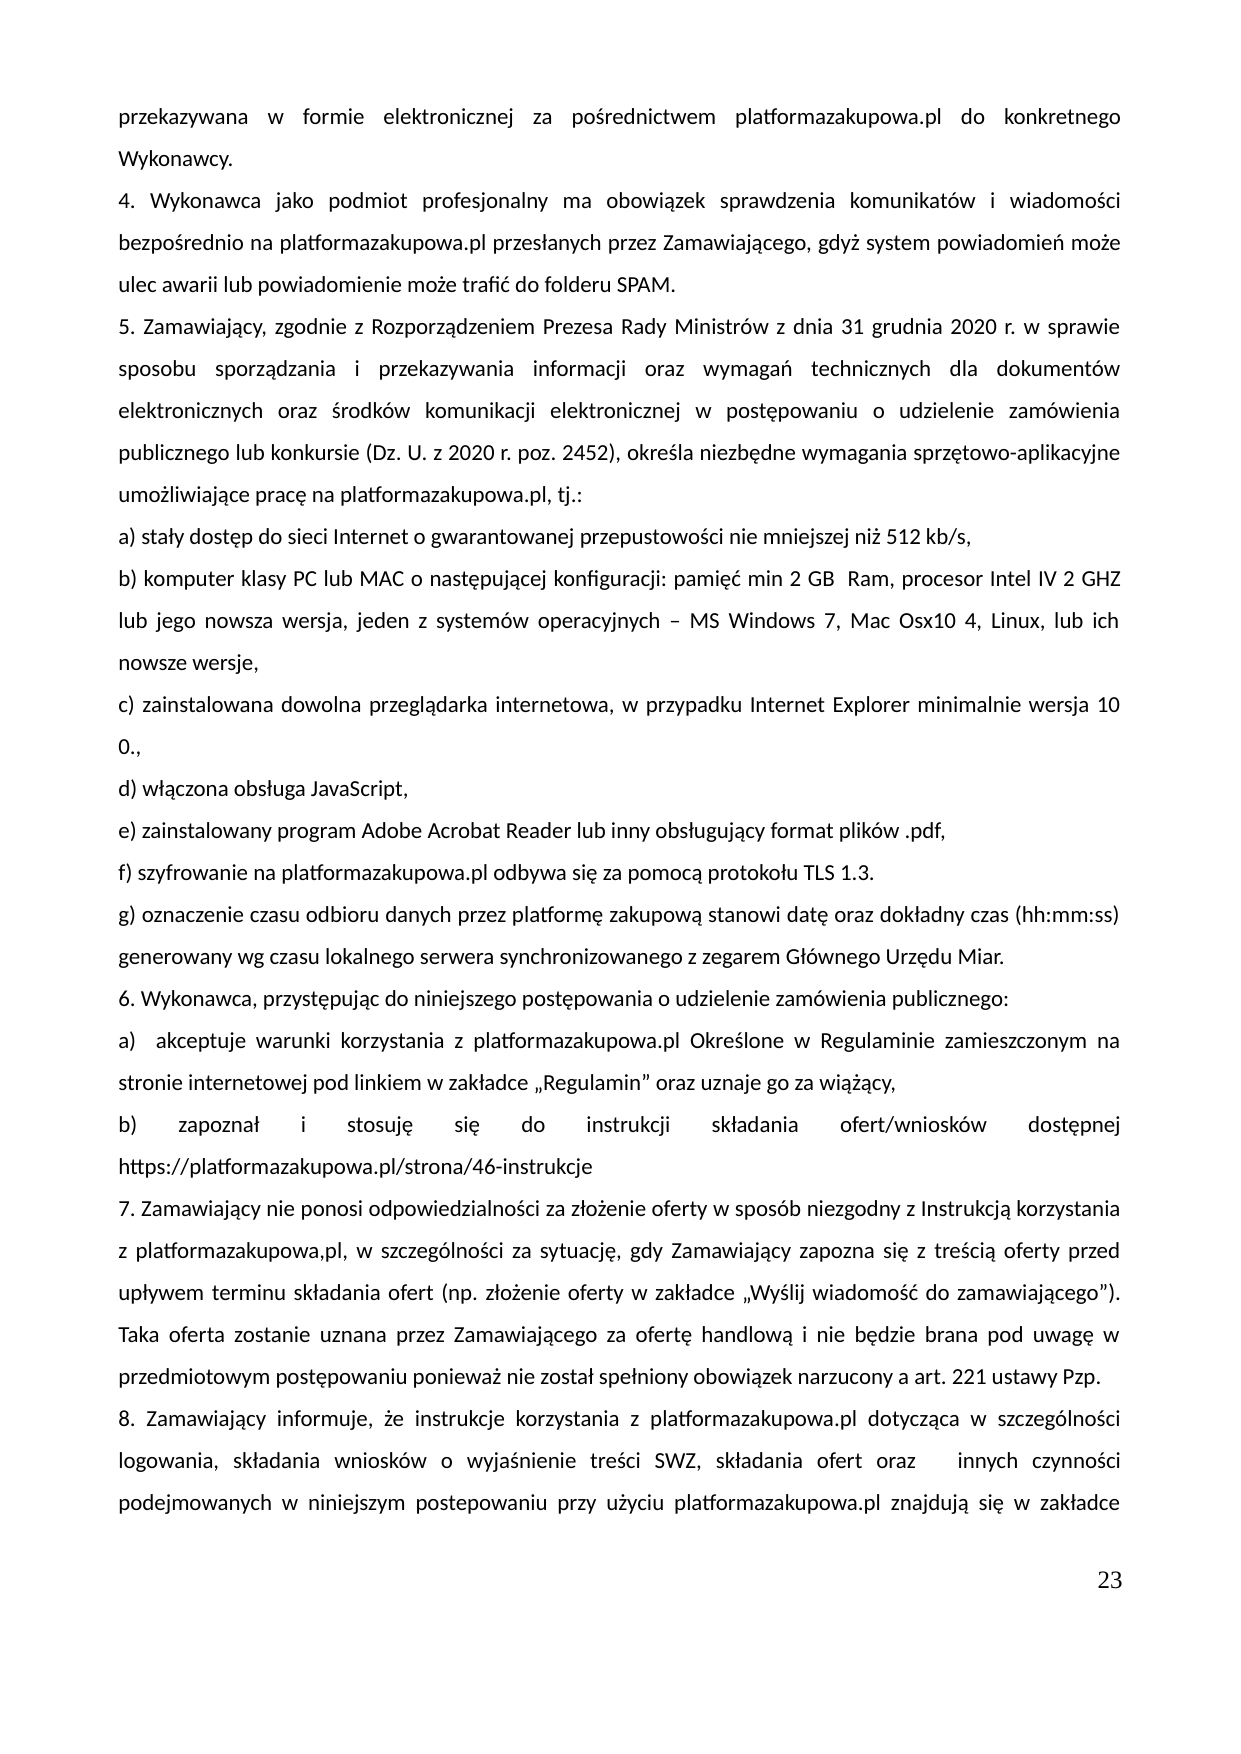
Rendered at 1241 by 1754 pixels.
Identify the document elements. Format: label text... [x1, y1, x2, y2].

text g) oznaczenie czasu odbioru danych przez platformę zakupową stanowi datę oraz dokładny czas (hh:mm:ss) generowany wg czasu lokalnego serwera synchronizowanego z zegarem Głównego Urzędu Miar. [118, 900, 1122, 970]
text e) zainstalowany program Adobe Acrobat Reader lub inny obsługujący format plików .pdf, [118, 816, 1122, 844]
text 4. Wykonawca jako podmiot profesjonalny ma obowiązek sprawdzenia komunikatów i wiadomości bezpośrednio na platformazakupowa.pl przesłanych przez Zamawiającego, gdyż system powiadomień może ulec awarii lub powiadomienie może trafić do folderu SPAM. [118, 186, 1122, 298]
text 8. Zamawiający informuje, że instrukcje korzystania z platformazakupowa.pl dotycząca w szczególności logowania, składania wniosków o wyjaśnienie treści SWZ, składania ofert oraz innych czynności podejmowanych w niniejszym postepowaniu przy użyciu platformazakupowa.pl znajdują się w zakładce [118, 1404, 1122, 1516]
text f) szyfrowanie na platformazakupowa.pl odbywa się za pomocą protokołu TLS 1.3. [118, 858, 1122, 886]
text a) akceptuje warunki korzystania z platformazakupowa.pl Określone w Regulaminie zamieszczonym na stronie internetowej pod linkiem w zakładce „Regulamin” oraz uznaje go za wiążący, [118, 1026, 1122, 1096]
text 6. Wykonawca, przystępując do niniejszego postępowania o udzielenie zamówienia publicznego: [118, 984, 1122, 1012]
text a) stały dostęp do sieci Internet o gwarantowanej przepustowości nie mniejszej niż 512 kb/s, [118, 522, 1122, 550]
text d) włączona obsługa JavaScript, [118, 774, 1122, 802]
text 5. Zamawiający, zgodnie z Rozporządzeniem Prezesa Rady Ministrów z dnia 31 grudnia 2020 r. w sprawie sposobu sporządzania i przekazywania informacji oraz wymagań technicznych dla dokumentów elektronicznych oraz środków komunikacji elektronicznej w postępowaniu o udzielenie zamówienia publicznego lub konkursie (Dz. U. z 2020 r. poz. 2452), określa niezbędne wymagania sprzętowo-aplikacyjne umożliwiające pracę na platformazakupowa.pl, tj.: [118, 312, 1122, 508]
text b) zapoznał i stosuję się do instrukcji składania ofert/wniosków dostępnej https://platformazakupowa.pl/strona/46-instrukcje [118, 1110, 1122, 1180]
text c) zainstalowana dowolna przeglądarka internetowa, w przypadku Internet Explorer minimalnie wersja 10 0., [118, 690, 1122, 760]
text 7. Zamawiający nie ponosi odpowiedzialności za złożenie oferty w sposób niezgodny z Instrukcją korzystania z platformazakupowa,pl, w szczególności za sytuację, gdy Zamawiający zapozna się z treścią oferty przed upływem terminu składania ofert (np. złożenie oferty w zakładce „Wyślij wiadomość do zamawiającego”). Taka oferta zostanie uznana przez Zamawiającego za ofertę handlową i nie będzie brana pod uwagę w przedmiotowym postępowaniu ponieważ nie został spełniony obowiązek narzucony a art. 221 ustawy Pzp. [118, 1194, 1122, 1390]
text przekazywana w formie elektronicznej za pośrednictwem platformazakupowa.pl do konkretnego Wykonawcy. [118, 102, 1122, 172]
text b) komputer klasy PC lub MAC o następującej konfiguracji: pamięć min 2 GB Ram, procesor Intel IV 2 GHZ lub jego nowsza wersja, jeden z systemów operacyjnych – MS Windows 7, Mac Osx10 4, Linux, lub ich nowsze wersje, [118, 564, 1122, 676]
